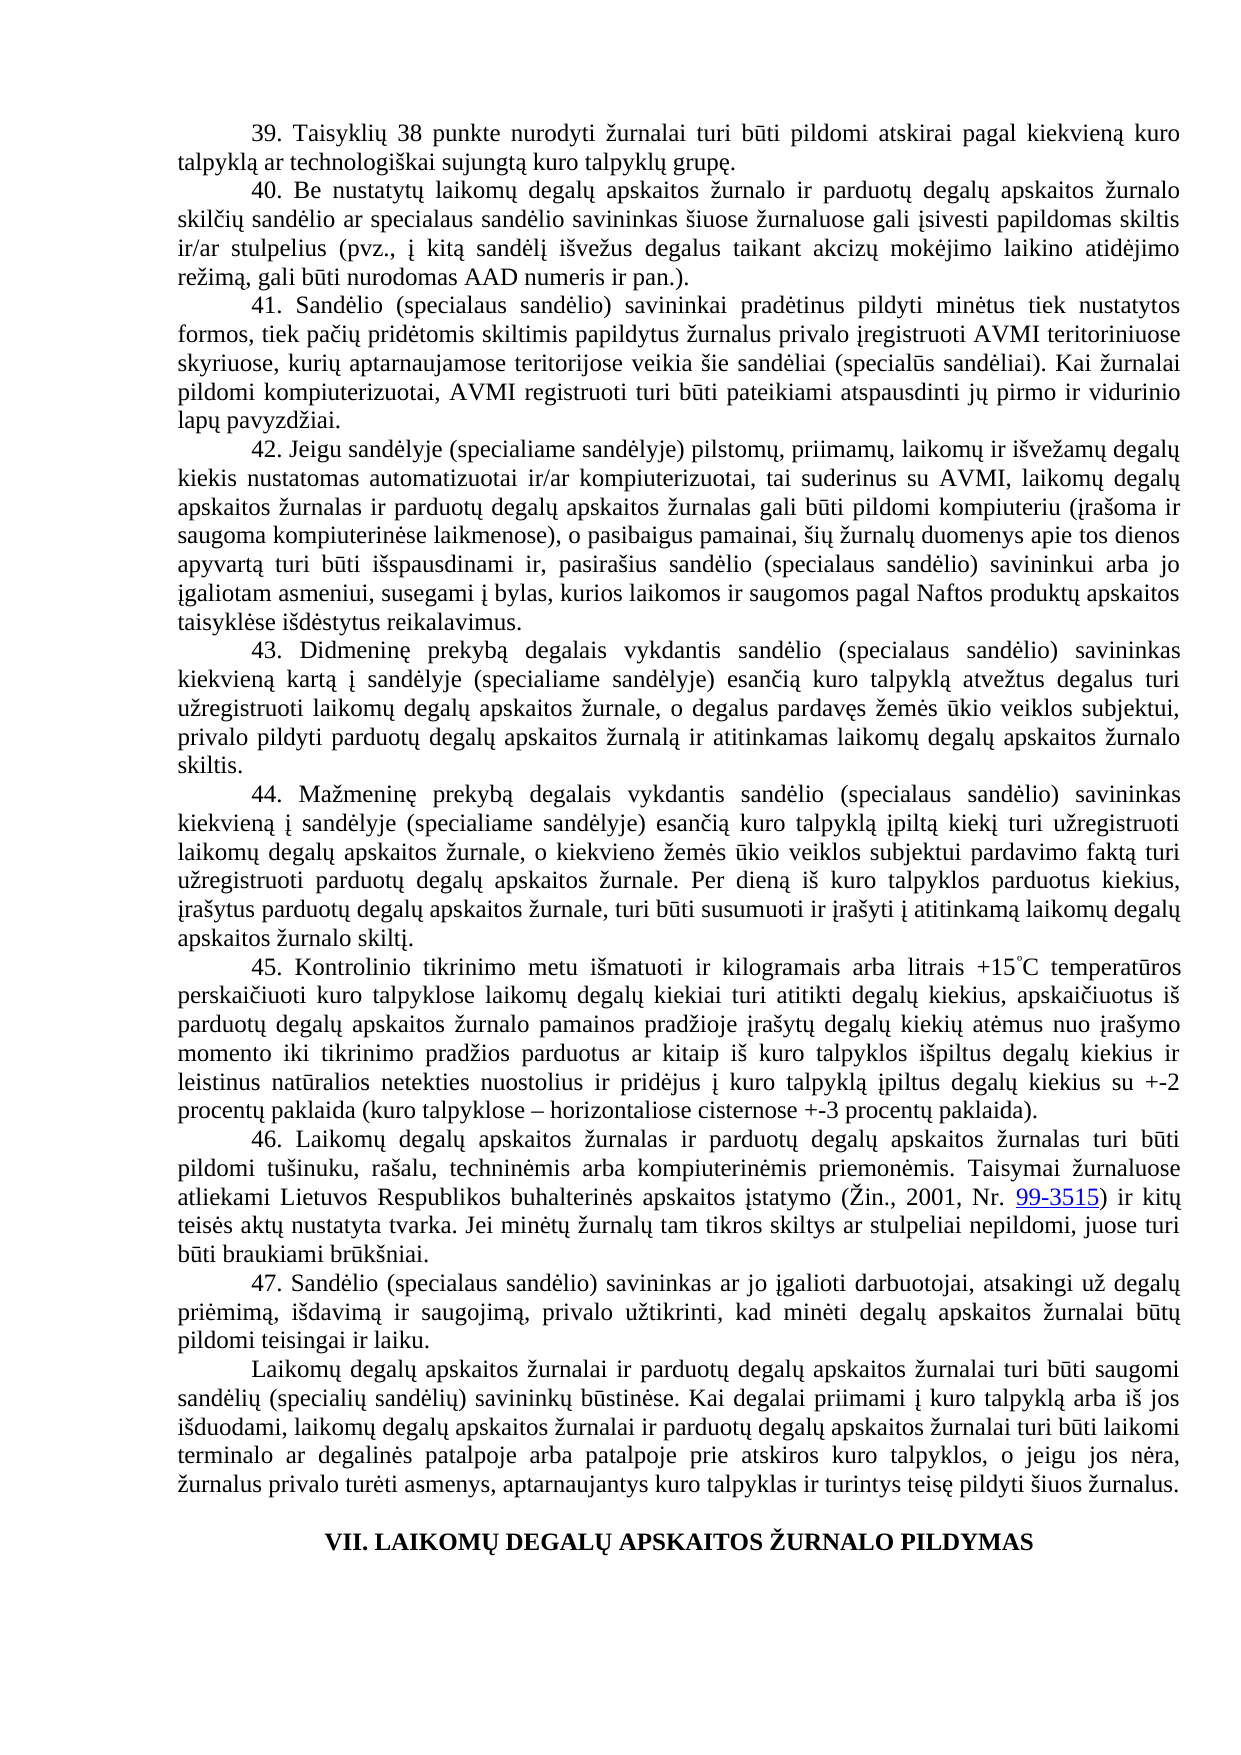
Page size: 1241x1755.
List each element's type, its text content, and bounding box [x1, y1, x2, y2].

text VII. LAIKOMŲ DEGALŲ APSKAITOS ŽURNALO PILDYMAS [177, 1527, 1181, 1556]
text 42. Jeigu sandėlyje (specialiame sandėlyje) pilstomų, priimamų, laikomų ir išvežamų degalų kiekis nustatomas automatizuotai ir/ar kompiuterizuotai, tai suderinus su AVMI, laikomų degalų apskaitos žurnalas ir parduotų degalų apskaitos žurnalas gali būti pildomi kompiuteriu (įrašoma ir saugoma kompiuterinėse laikmenose), o pasibaigus pamainai, šių žurnalų duomenys apie tos dienos apyvartą turi būti išspausdinami ir, pasirašius sandėlio (specialaus sandėlio) savininkui arba jo įgaliotam asmeniui, susegami į bylas, kurios laikomos ir saugomos pagal Naftos produktų apskaitos taisyklėse išdėstytus reikalavimus. [177, 434, 1181, 636]
text 46. Laikomų degalų apskaitos žurnalas ir parduotų degalų apskaitos žurnalas turi būti pildomi tušinuku, rašalu, techninėmis arba kompiuterinėmis priemonėmis. Taisymai žurnaluose atliekami Lietuvos Respublikos buhalterinės apskaitos įstatymo (Žin., 2001, Nr. 99-3515) ir kitų teisės aktų nustatyta tvarka. Jei minėtų žurnalų tam tikros skiltys ar stulpeliai nepildomi, juose turi būti braukiami brūkšniai. [177, 1124, 1181, 1268]
text Laikomų degalų apskaitos žurnalai ir parduotų degalų apskaitos žurnalai turi būti saugomi sandėlių (specialių sandėlių) savininkų būstinėse. Kai degalai priimami į kuro talpyklą arba iš jos išduodami, laikomų degalų apskaitos žurnalai ir parduotų degalų apskaitos žurnalai turi būti laikomi terminalo ar degalinės patalpoje arba patalpoje prie atskiros kuro talpyklos, o jeigu jos nėra, žurnalus privalo turėti asmenys, aptarnaujantys kuro talpyklas ir turintys teisę pildyti šiuos žurnalus. [177, 1354, 1181, 1498]
text 44. Mažmeninę prekybą degalais vykdantis sandėlio (specialaus sandėlio) savininkas kiekvieną į sandėlyje (specialiame sandėlyje) esančią kuro talpyklą įpiltą kiekį turi užregistruoti laikomų degalų apskaitos žurnale, o kiekvieno žemės ūkio veiklos subjektui pardavimo faktą turi užregistruoti parduotų degalų apskaitos žurnale. Per dieną iš kuro talpyklos parduotus kiekius, įrašytus parduotų degalų apskaitos žurnale, turi būti susumuoti ir įrašyti į atitinkamą laikomų degalų apskaitos žurnalo skiltį. [177, 779, 1181, 952]
text 45. Kontrolinio tikrinimo metu išmatuoti ir kilogramais arba litrais +15ºC temperatūros perskaičiuoti kuro talpyklose laikomų degalų kiekiai turi atitikti degalų kiekius, apskaičiuotus iš parduotų degalų apskaitos žurnalo pamainos pradžioje įrašytų degalų kiekių atėmus nuo įrašymo momento iki tikrinimo pradžios parduotus ar kitaip iš kuro talpyklos išpiltus degalų kiekius ir leistinus natūralios netekties nuostolius ir pridėjus į kuro talpyklą įpiltus degalų kiekius su +-2 procentų paklaida (kuro talpyklose – horizontaliose cisternose +-3 procentų paklaida). [177, 952, 1181, 1124]
text 39. Taisyklių 38 punkte nurodyti žurnalai turi būti pildomi atskirai pagal kiekvieną kuro talpyklą ar technologiškai sujungtą kuro talpyklų grupę. [177, 118, 1181, 176]
text 41. Sandėlio (specialaus sandėlio) savininkai pradėtinus pildyti minėtus tiek nustatytos formos, tiek pačių pridėtomis skiltimis papildytus žurnalus privalo įregistruoti AVMI teritoriniuose skyriuose, kurių aptarnaujamose teritorijose veikia šie sandėliai (specialūs sandėliai). Kai žurnalai pildomi kompiuterizuotai, AVMI registruoti turi būti pateikiami atspausdinti jų pirmo ir vidurinio lapų pavyzdžiai. [177, 291, 1181, 434]
text 43. Didmeninę prekybą degalais vykdantis sandėlio (specialaus sandėlio) savininkas kiekvieną kartą į sandėlyje (specialiame sandėlyje) esančią kuro talpyklą atvežtus degalus turi užregistruoti laikomų degalų apskaitos žurnale, o degalus pardavęs žemės ūkio veiklos subjektui, privalo pildyti parduotų degalų apskaitos žurnalą ir atitinkamas laikomų degalų apskaitos žurnalo skiltis. [177, 636, 1181, 779]
text 40. Be nustatytų laikomų degalų apskaitos žurnalo ir parduotų degalų apskaitos žurnalo skilčių sandėlio ar specialaus sandėlio savininkas šiuose žurnaluose gali įsivesti papildomas skiltis ir/ar stulpelius (pvz., į kitą sandėlį išvežus degalus taikant akcizų mokėjimo laikino atidėjimo režimą, gali būti nurodomas AAD numeris ir pan.). [177, 176, 1181, 291]
text 47. Sandėlio (specialaus sandėlio) savininkas ar jo įgalioti darbuotojai, atsakingi už degalų priėmimą, išdavimą ir saugojimą, privalo užtikrinti, kad minėti degalų apskaitos žurnalai būtų pildomi teisingai ir laiku. [177, 1268, 1181, 1354]
